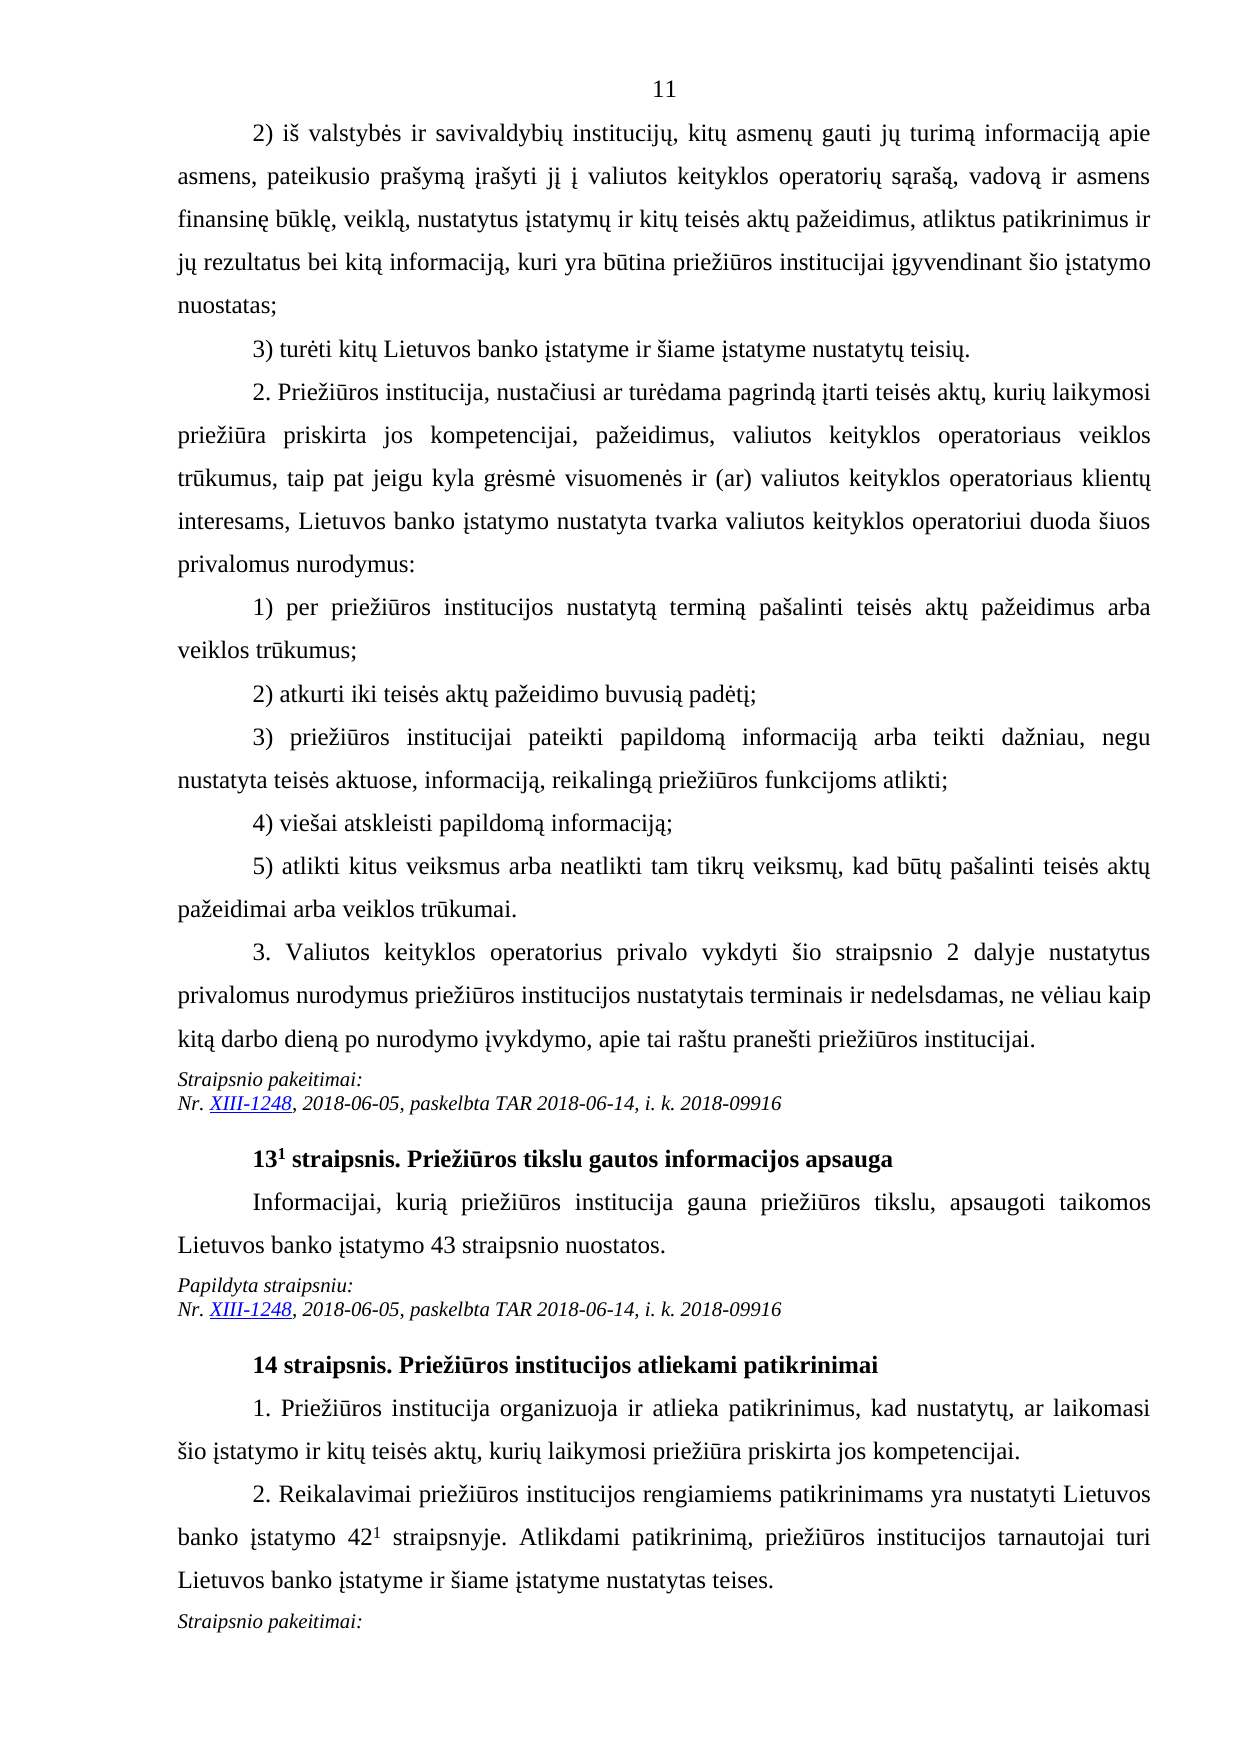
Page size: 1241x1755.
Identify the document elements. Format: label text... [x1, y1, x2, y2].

text Papildyta straipsniu: [177, 1273, 1152, 1297]
text Straipsnio pakeitimai: [177, 1609, 1152, 1633]
text 3. Valiutos keityklos operatorius privalo vykdyti šio straipsnio 2 dalyje nustatytus privalomus nurodymus priežiūros institucijos nustatytais terminais ir nedelsdamas, ne vėliau kaip kitą darbo dieną po nurodymo įvykdymo, apie tai raštu pranešti priežiūros institucijai. [177, 937, 1152, 1052]
text Nr. XIII-1248, 2018-06-05, paskelbta TAR 2018-06-14, i. k. 2018-09916 [177, 1091, 1152, 1115]
text 2. Priežiūros institucija, nustačiusi ar turėdama pagrindą įtarti teisės aktų, kurių laikymosi priežiūra priskirta jos kompetencijai, pažeidimus, valiutos keityklos operatoriaus veiklos trūkumus, taip pat jeigu kyla grėsmė visuomenės ir (ar) valiutos keityklos operatoriaus klientų interesams, Lietuvos banko įstatymo nustatyta tvarka valiutos keityklos operatoriui duoda šiuos privalomus nurodymus: [177, 377, 1152, 578]
text Straipsnio pakeitimai: [177, 1067, 1152, 1091]
text Informacijai, kurią priežiūros institucija gauna priežiūros tikslu, apsaugoti taikomos Lietuvos banko įstatymo 43 straipsnio nuostatos. [177, 1187, 1152, 1259]
text 2. Reikalavimai priežiūros institucijos rengiamiems patikrinimams yra nustatyti Lietuvos banko įstatymo 421 straipsnyje. Atlikdami patikrinimą, priežiūros institucijos tarnautojai turi Lietuvos banko įstatyme ir šiame įstatyme nustatytas teises. [177, 1479, 1152, 1594]
text 14 straipsnis. Priežiūros institucijos atliekami patikrinimai [177, 1350, 1152, 1379]
text 131 straipsnis. Priežiūros tikslu gautos informacijos apsauga [177, 1144, 1152, 1172]
text 5) atlikti kitus veiksmus arba neatlikti tam tikrų veiksmų, kad būtų pašalinti teisės aktų pažeidimai arba veiklos trūkumai. [177, 851, 1152, 923]
text 3) turėti kitų Lietuvos banko įstatyme ir šiame įstatyme nustatytų teisių. [177, 334, 1152, 362]
text 3) priežiūros institucijai pateikti papildomą informaciją arba teikti dažniau, negu nustatyta teisės aktuose, informaciją, reikalingą priežiūros funkcijoms atlikti; [177, 722, 1152, 794]
text 4) viešai atskleisti papildomą informaciją; [177, 808, 1152, 837]
text 1) per priežiūros institucijos nustatytą terminą pašalinti teisės aktų pažeidimus arba veiklos trūkumus; [177, 592, 1152, 664]
text Nr. XIII-1248, 2018-06-05, paskelbta TAR 2018-06-14, i. k. 2018-09916 [177, 1297, 1152, 1321]
text 2) atkurti iki teisės aktų pažeidimo buvusią padėtį; [177, 679, 1152, 707]
text 2) iš valstybės ir savivaldybių institucijų, kitų asmenų gauti jų turimą informaciją apie asmens, pateikusio prašymą įrašyti jį į valiutos keityklos operatorių sąrašą, vadovą ir asmens finansinę būklę, veiklą, nustatytus įstatymų ir kitų teisės aktų pažeidimus, atliktus patikrinimus ir jų rezultatus bei kitą informaciją, kuri yra būtina priežiūros institucijai įgyvendinant šio įstatymo nuostatas; [177, 118, 1152, 319]
text 1. Priežiūros institucija organizuoja ir atlieka patikrinimus, kad nustatytų, ar laikomasi šio įstatymo ir kitų teisės aktų, kurių laikymosi priežiūra priskirta jos kompetencijai. [177, 1393, 1152, 1465]
